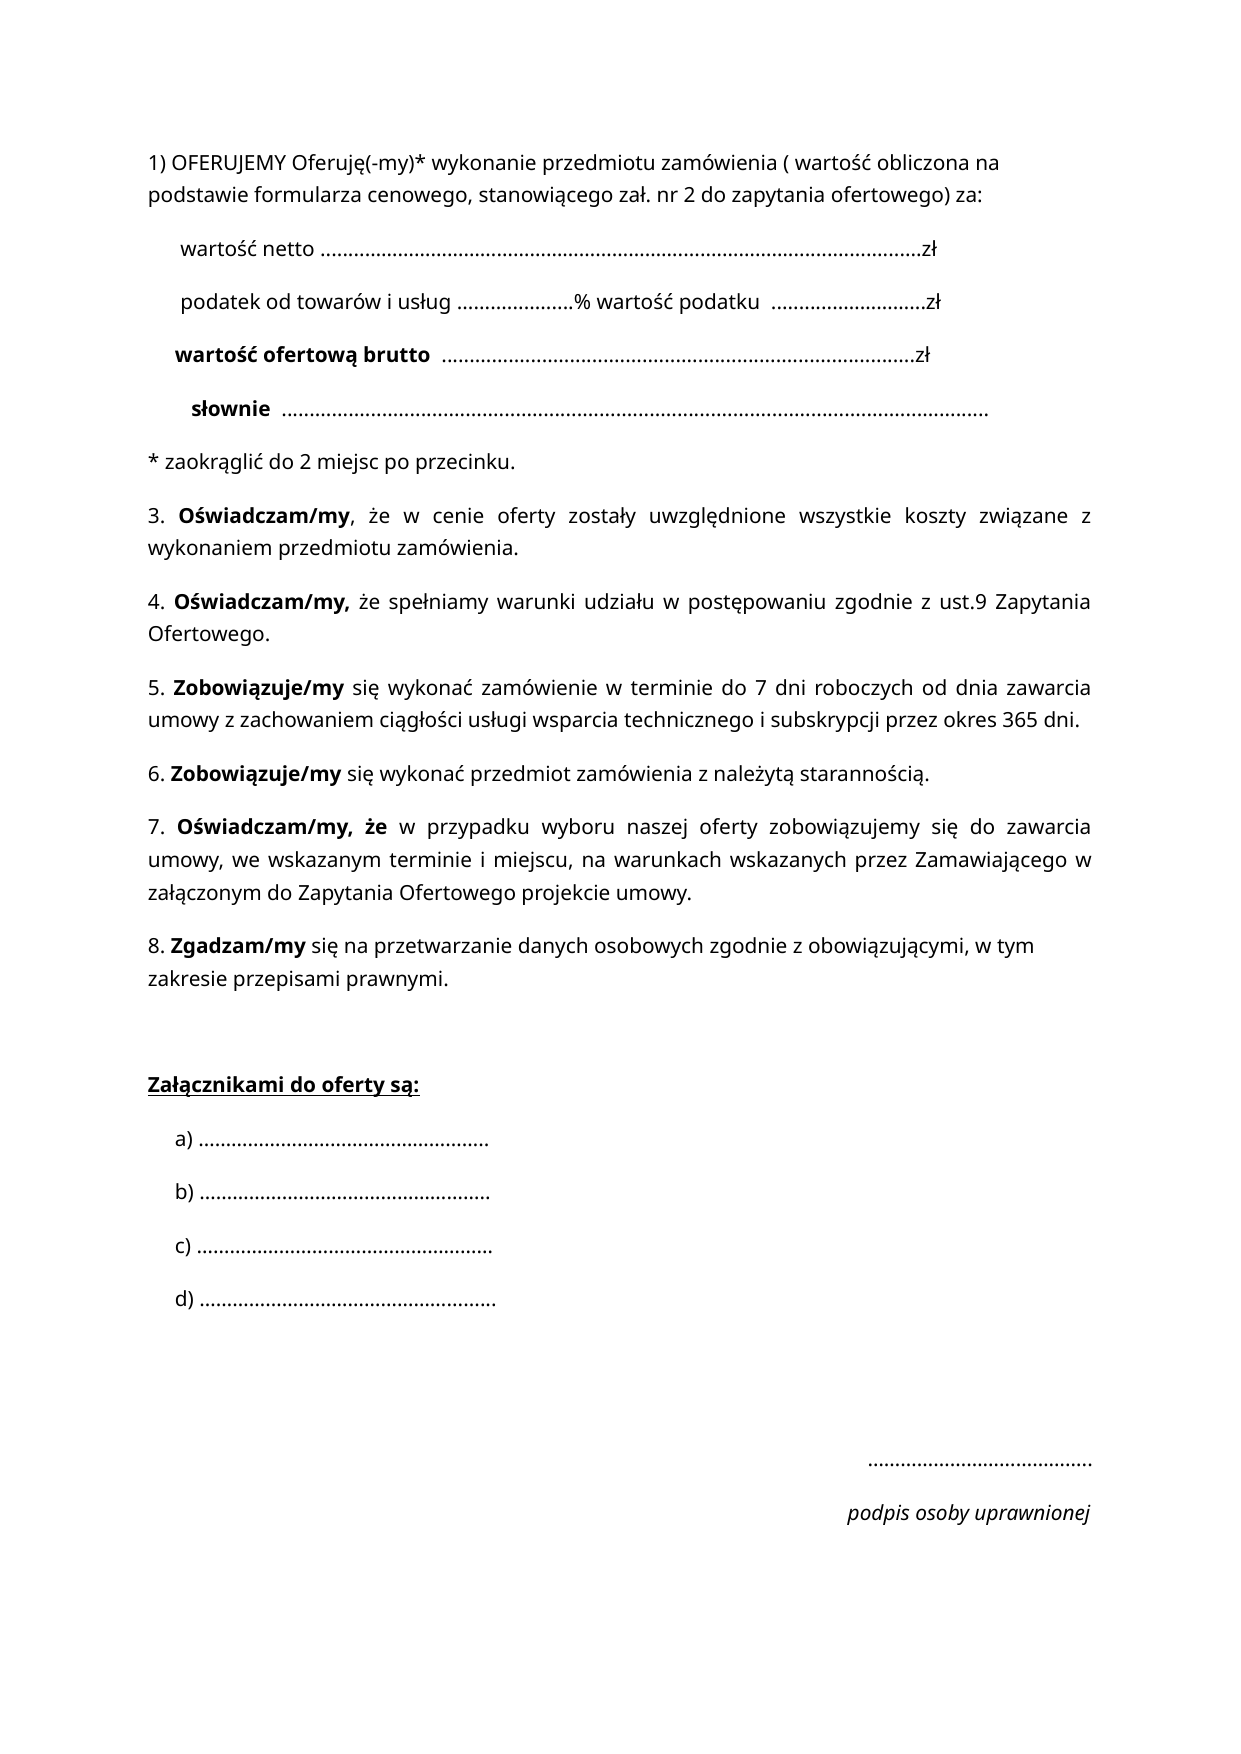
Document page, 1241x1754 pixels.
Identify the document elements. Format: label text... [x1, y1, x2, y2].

text słownie ............................................................................................................................... [148, 394, 1093, 422]
text d) ………………………………………......... [148, 1284, 1093, 1313]
text ………………………………….. [148, 1444, 1093, 1473]
text 3. Oświadczam/my, że w cenie oferty zostały uwzględnione wszystkie koszty związane z wykonaniem przedmiotu zamówienia. [148, 501, 1093, 562]
text 6. Zobowiązuje/my się wykonać przedmiot zamówienia z należytą starannością. [148, 759, 1093, 787]
text wartość ofertową brutto .....................................................................................zł [148, 341, 1093, 369]
text 1) OFERUJEMY Oferuję(-my)* wykonanie przedmiotu zamówienia ( wartość obliczona na podstawie formularza cenowego, stanowiącego zał. nr 2 do zapytania ofertowego) za: [148, 148, 1093, 209]
text a) …………………………………………….. [148, 1124, 1093, 1152]
text podatek od towarów i usług .....................% wartość podatku .............…………...zł [148, 287, 1093, 316]
text 4. Oświadczam/my, że spełniamy warunki udziału w postępowaniu zgodnie z ust.9 Zapytania Ofertowego. [148, 587, 1093, 648]
text c) ……………………………………………… [148, 1231, 1093, 1259]
text 8. Zgadzam/my się na przetwarzanie danych osobowych zgodnie z obowiązującymi, w tym zakresie przepisami prawnymi. [148, 931, 1093, 992]
text wartość netto ........………………………………………………….....……………........................zł [148, 234, 1093, 262]
text 7. Oświadczam/my, że w przypadku wyboru naszej oferty zobowiązujemy się do zawarcia umowy, we wskazanym terminie i miejscu, na warunkach wskazanych przez Zamawiającego w załączonym do Zapytania Ofertowego projekcie umowy. [148, 812, 1093, 906]
text Załącznikami do oferty są: [148, 1071, 1093, 1099]
text 5. Zobowiązuje/my się wykonać zamówienie w terminie do 7 dni roboczych od dnia zawarcia umowy z zachowaniem ciągłości usługi wsparcia technicznego i subskrypcji przez okres 365 dni. [148, 673, 1093, 734]
text * zaokrąglić do 2 miejsc po przecinku. [148, 447, 1093, 476]
text podpis osoby uprawnionej [148, 1498, 1093, 1526]
text b) …………………………………………….. [148, 1177, 1093, 1206]
